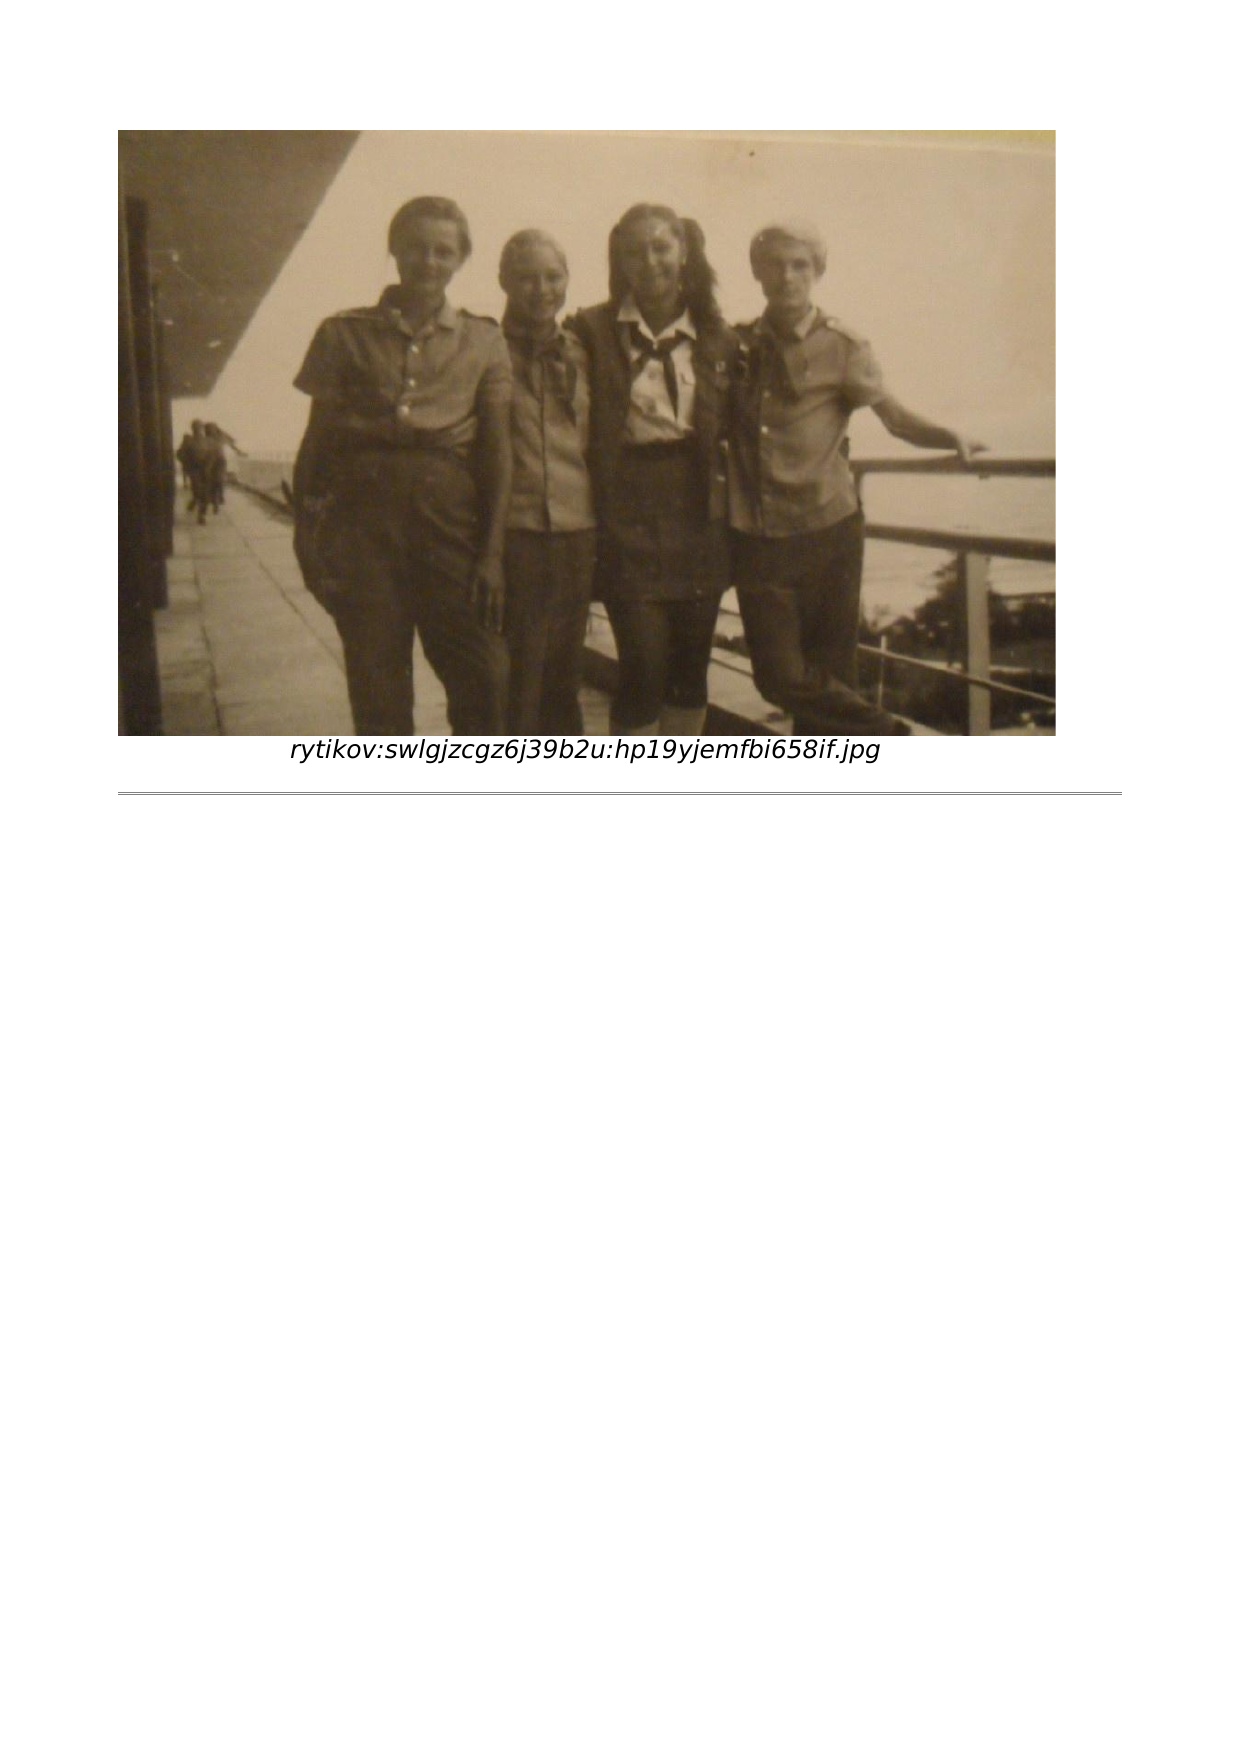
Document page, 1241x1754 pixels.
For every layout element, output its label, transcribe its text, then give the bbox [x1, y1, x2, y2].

text rytikov:swlgjzcgz6j39b2u:hp19yjemfbi658if.jpg [118, 736, 1056, 765]
picture [118, 130, 1056, 736]
